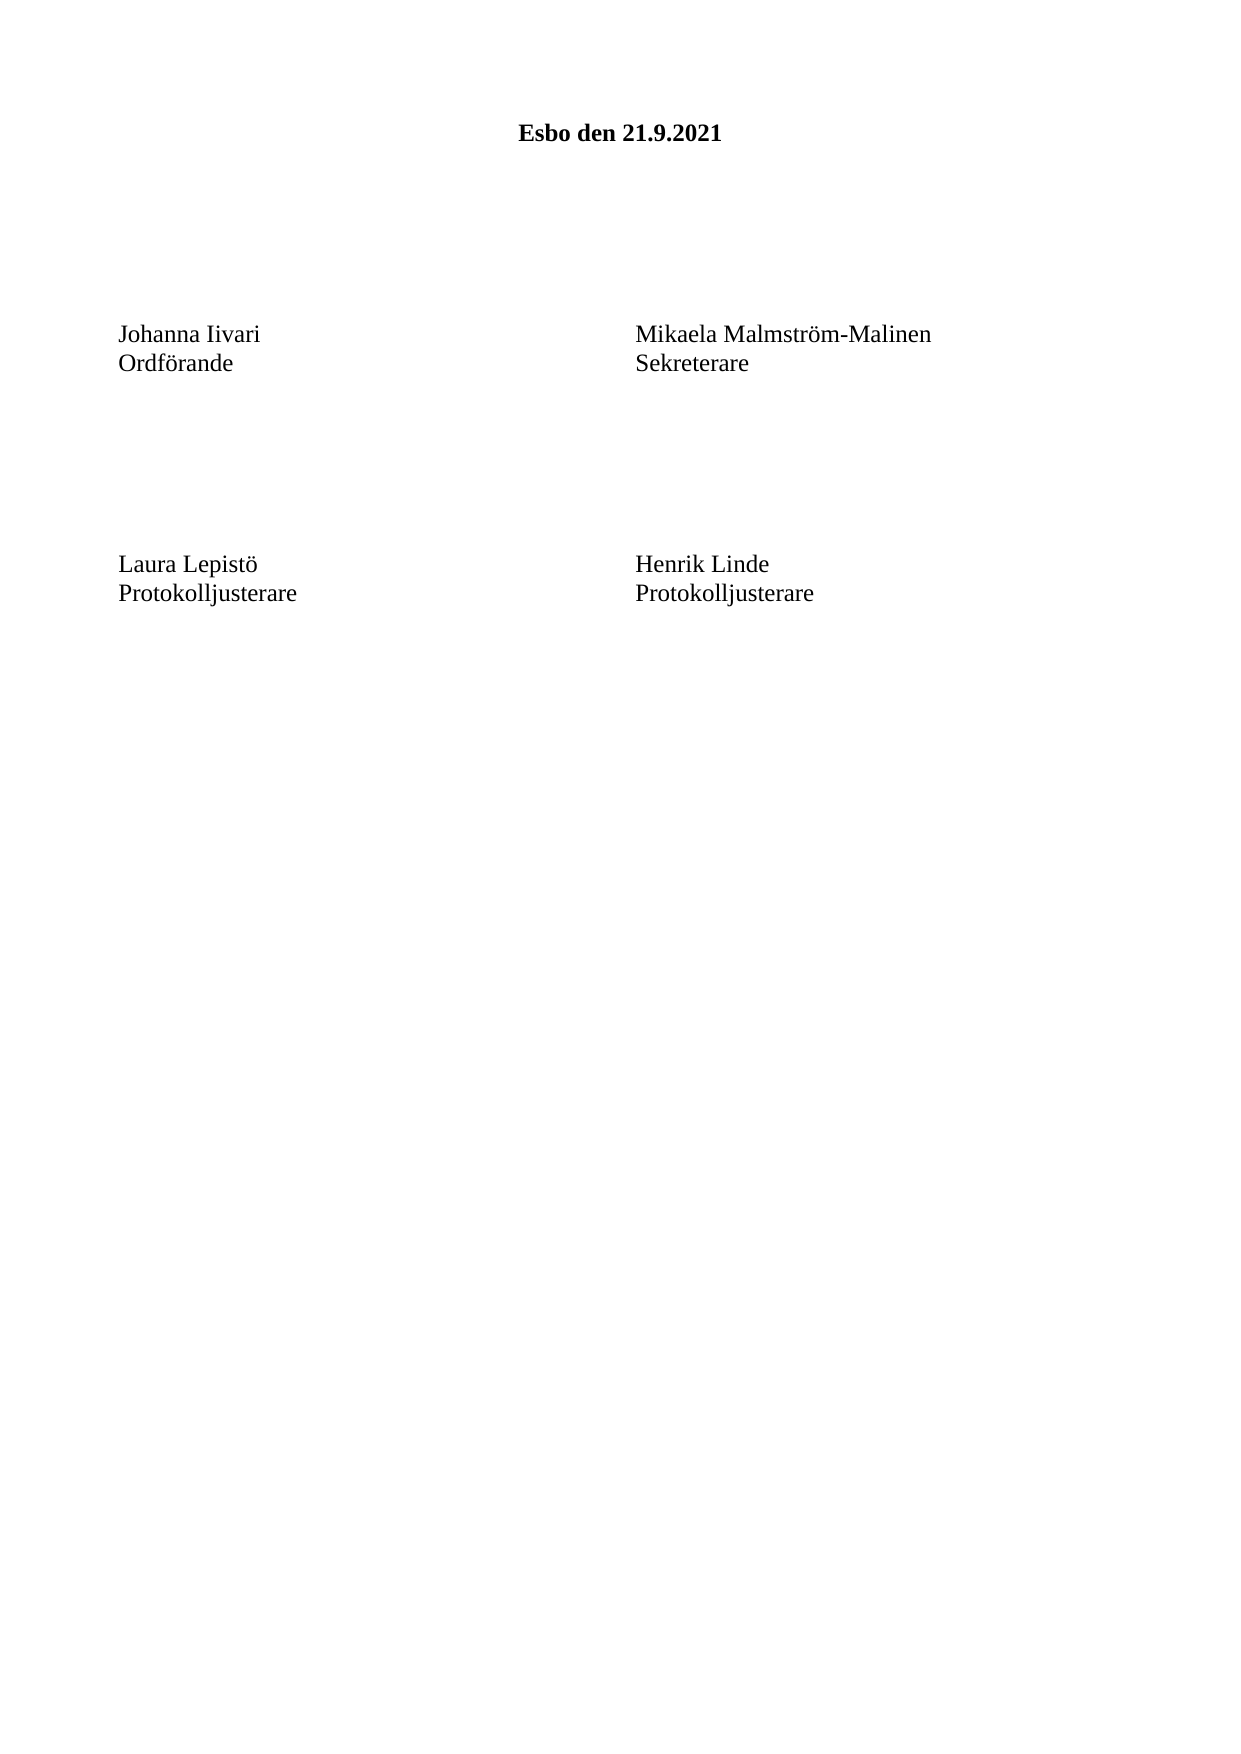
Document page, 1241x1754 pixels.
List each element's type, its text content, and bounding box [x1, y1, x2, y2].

text Esbo den 21.9.2021 [118, 118, 1122, 147]
text Protokolljusterare Protokolljusterare [118, 578, 1122, 607]
text Laura Lepistö Henrik Linde [118, 549, 1122, 578]
text Johanna Iivari Mikaela Malmström-Malinen [118, 319, 1122, 348]
text Ordförande Sekreterare [118, 348, 1122, 377]
